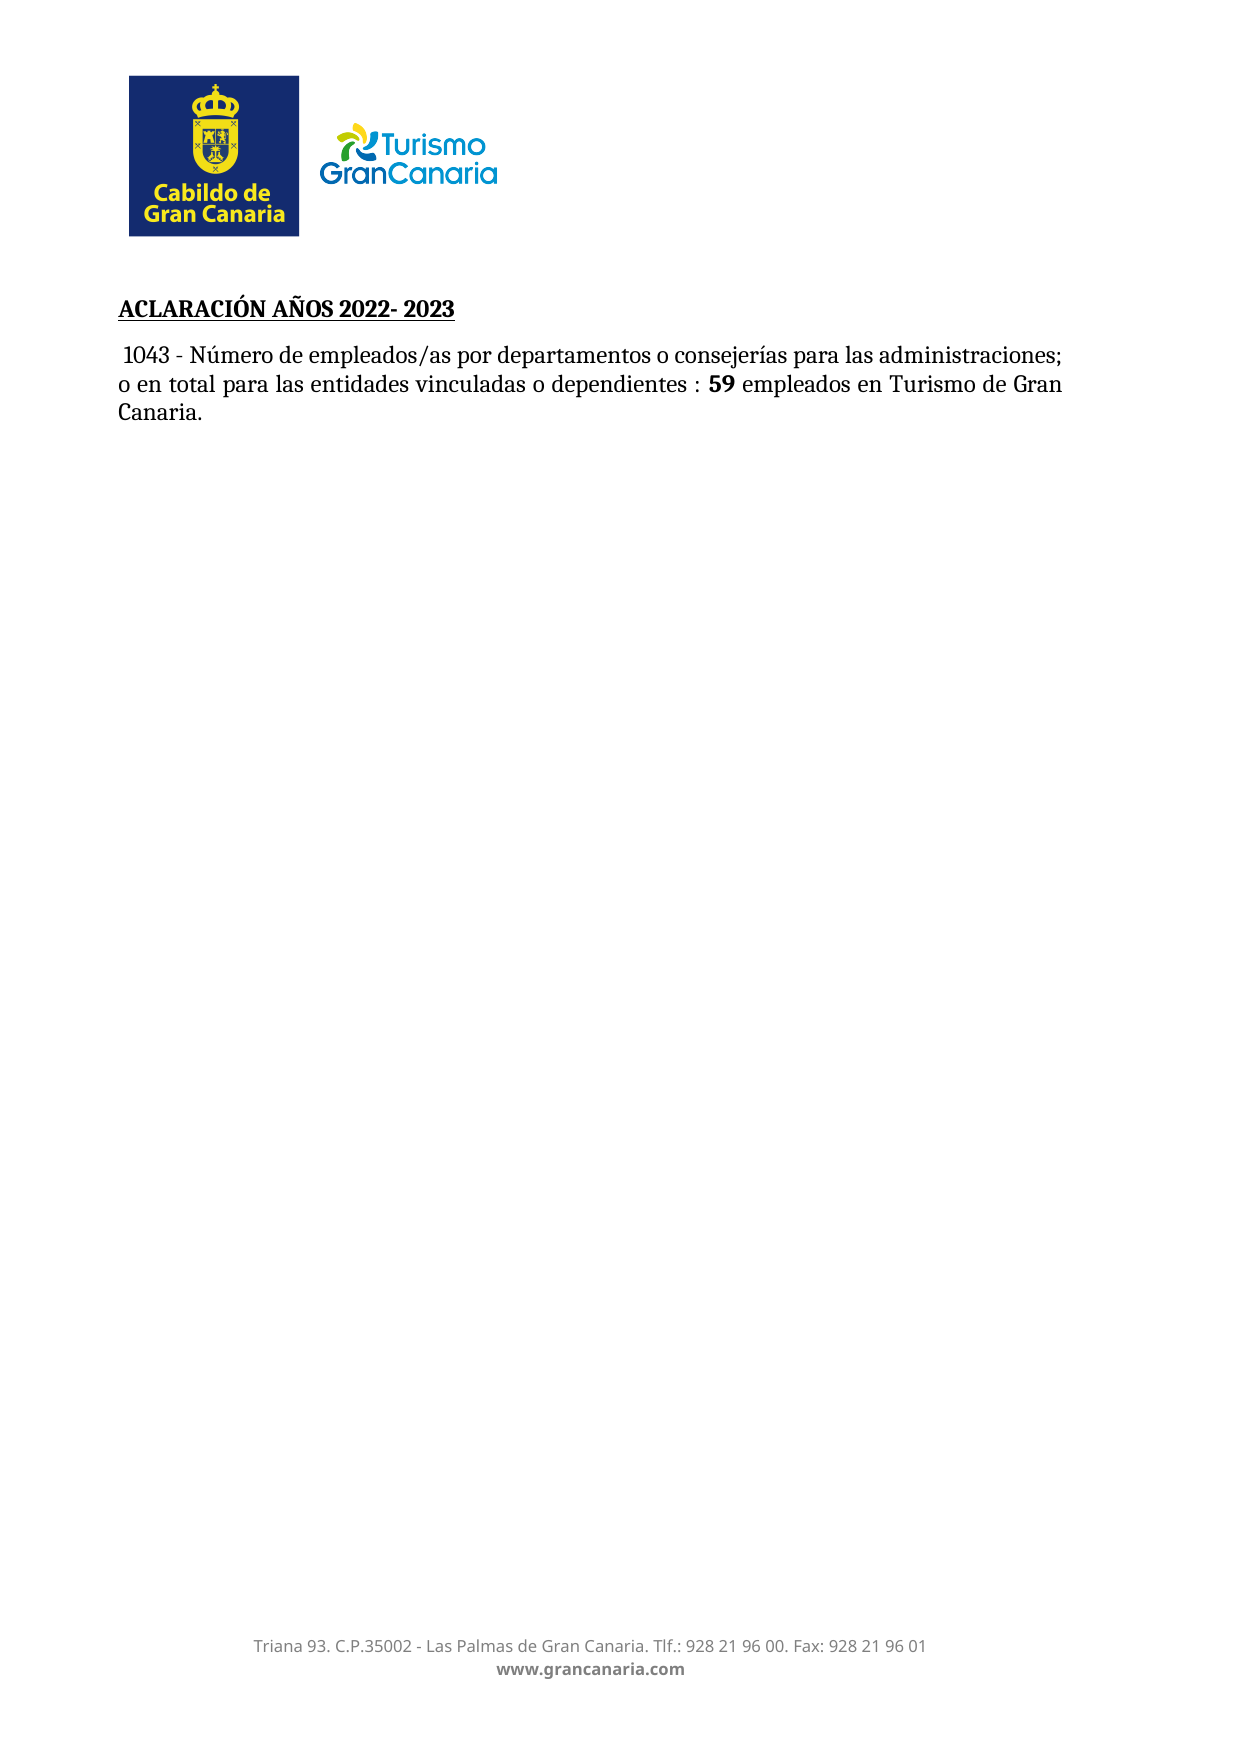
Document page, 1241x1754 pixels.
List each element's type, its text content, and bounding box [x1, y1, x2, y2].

picture [116, 63, 525, 250]
text 1043 - Número de empleados/as por departamentos o consejerías para las administraciones; o en total para las entidades vinculadas o dependientes : 59 empleados en Turismo de Gran Canaria. [118, 341, 1063, 427]
text ACLARACIÓN AÑOS 2022- 2023 [118, 295, 1063, 324]
